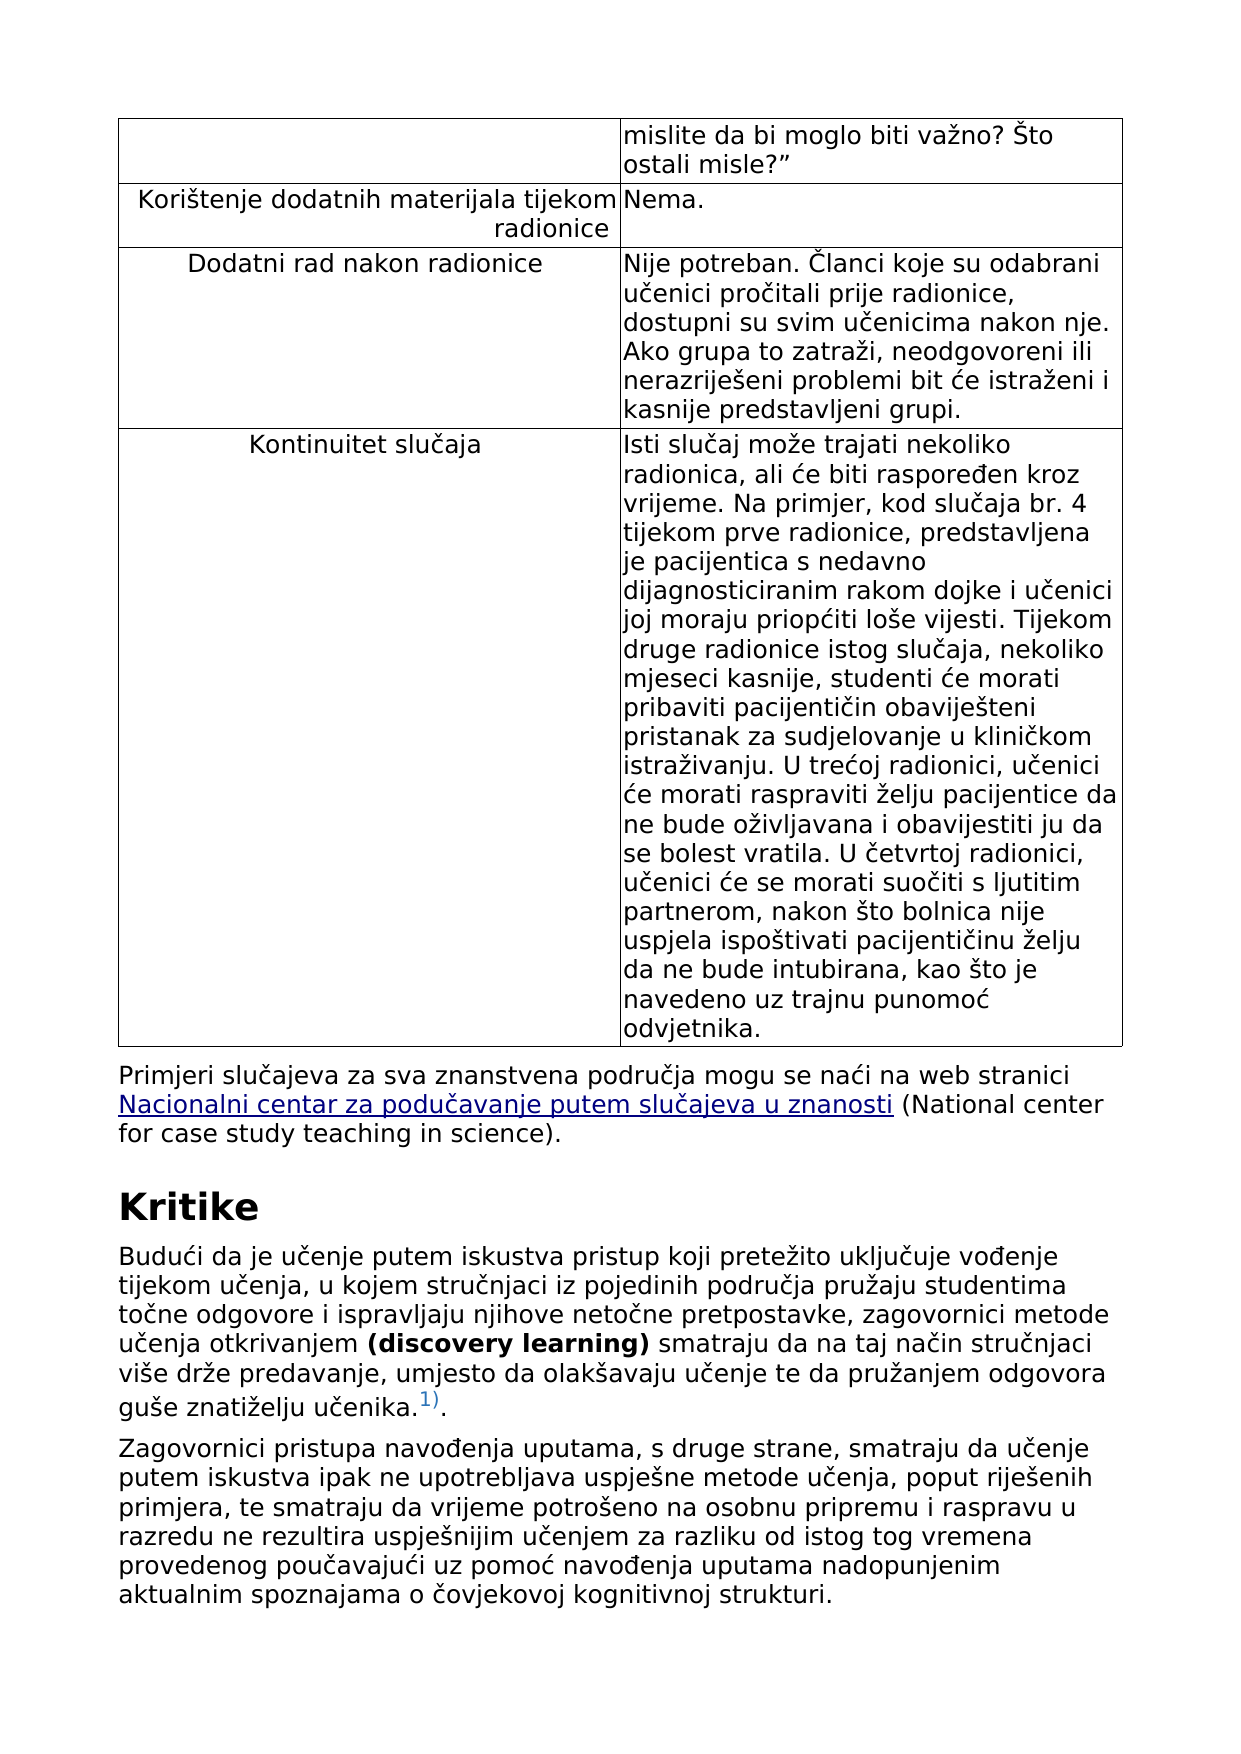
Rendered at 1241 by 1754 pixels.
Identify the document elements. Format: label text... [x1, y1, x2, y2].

table_cell Dodatni rad nakon radionice [119, 248, 620, 428]
table_cell [119, 119, 620, 182]
text Zagovornici pristupa navođenja uputama, s druge strane, smatraju da učenje putem iskustva ipak ne upotrebljava uspješne metode učenja, poput riješenih primjera, te smatraju da vrijeme potrošeno na osobnu pripremu i raspravu u razredu ne rezultira uspješnijim učenjem za razliku od istog tog vremena provedenog poučavajući uz pomoć navođenja uputama nadopunjenim aktualnim spoznajama o čovjekovoj kognitivnoj strukturi. [118, 1434, 1122, 1609]
table_cell Nema. [621, 184, 1122, 247]
text Primjeri slučajeva za sva znanstvena područja mogu se naći na web stranici Nacionalni centar za podučavanje putem slučajeva u znanosti (National center for case study teaching in science). [118, 1061, 1122, 1148]
table_cell Nije potreban. Članci koje su odabrani učenici pročitali prije radionice, dostupni su svim učenicima nakon nje. Ako grupa to zatraži, neodgovoreni ili nerazriješeni problemi bit će istraženi i kasnije predstavljeni grupi. [621, 248, 1122, 428]
text Budući da je učenje putem iskustva pristup koji pretežito uključuje vođenje tijekom učenja, u kojem stručnjaci iz pojedinih područja pružaju studentima točne odgovore i ispravljaju njihove netočne pretpostavke, zagovornici metode učenja otkrivanjem (discovery learning) smatraju da na taj način stručnjaci više drže predavanje, umjesto da olakšavaju učenje te da pružanjem odgovora guše znatiželju učenika.1). [118, 1242, 1122, 1422]
table_cell Isti slučaj može trajati nekoliko radionica, ali će biti raspoređen kroz vrijeme. Na primjer, kod slučaja br. 4 tijekom prve radionice, predstavljena je pacijentica s nedavno dijagnosticiranim rakom dojke i učenici joj moraju priopćiti loše vijesti. Tijekom druge radionice istog slučaja, nekoliko mjeseci kasnije, studenti će morati pribaviti pacijentičin obaviješteni pristanak za sudjelovanje u kliničkom istraživanju. U trećoj radionici, učenici će morati raspraviti želju pacijentice da ne bude oživljavana i obavijestiti ju da se bolest vratila. U četvrtoj radionici, učenici će se morati suočiti s ljutitim partnerom, nakon što bolnica nije uspjela ispoštivati pacijentičinu želju da ne bude intubirana, kao što je navedeno uz trajnu punomoć odvjetnika. [621, 429, 1122, 1046]
table_cell Korištenje dodatnih materijala tijekom radionice [119, 184, 620, 247]
table_cell Kontinuitet slučaja [119, 429, 620, 1046]
table_cell mislite da bi moglo biti važno? Što ostali misle?” [621, 119, 1122, 182]
subtitle Kritike [118, 1186, 1122, 1229]
